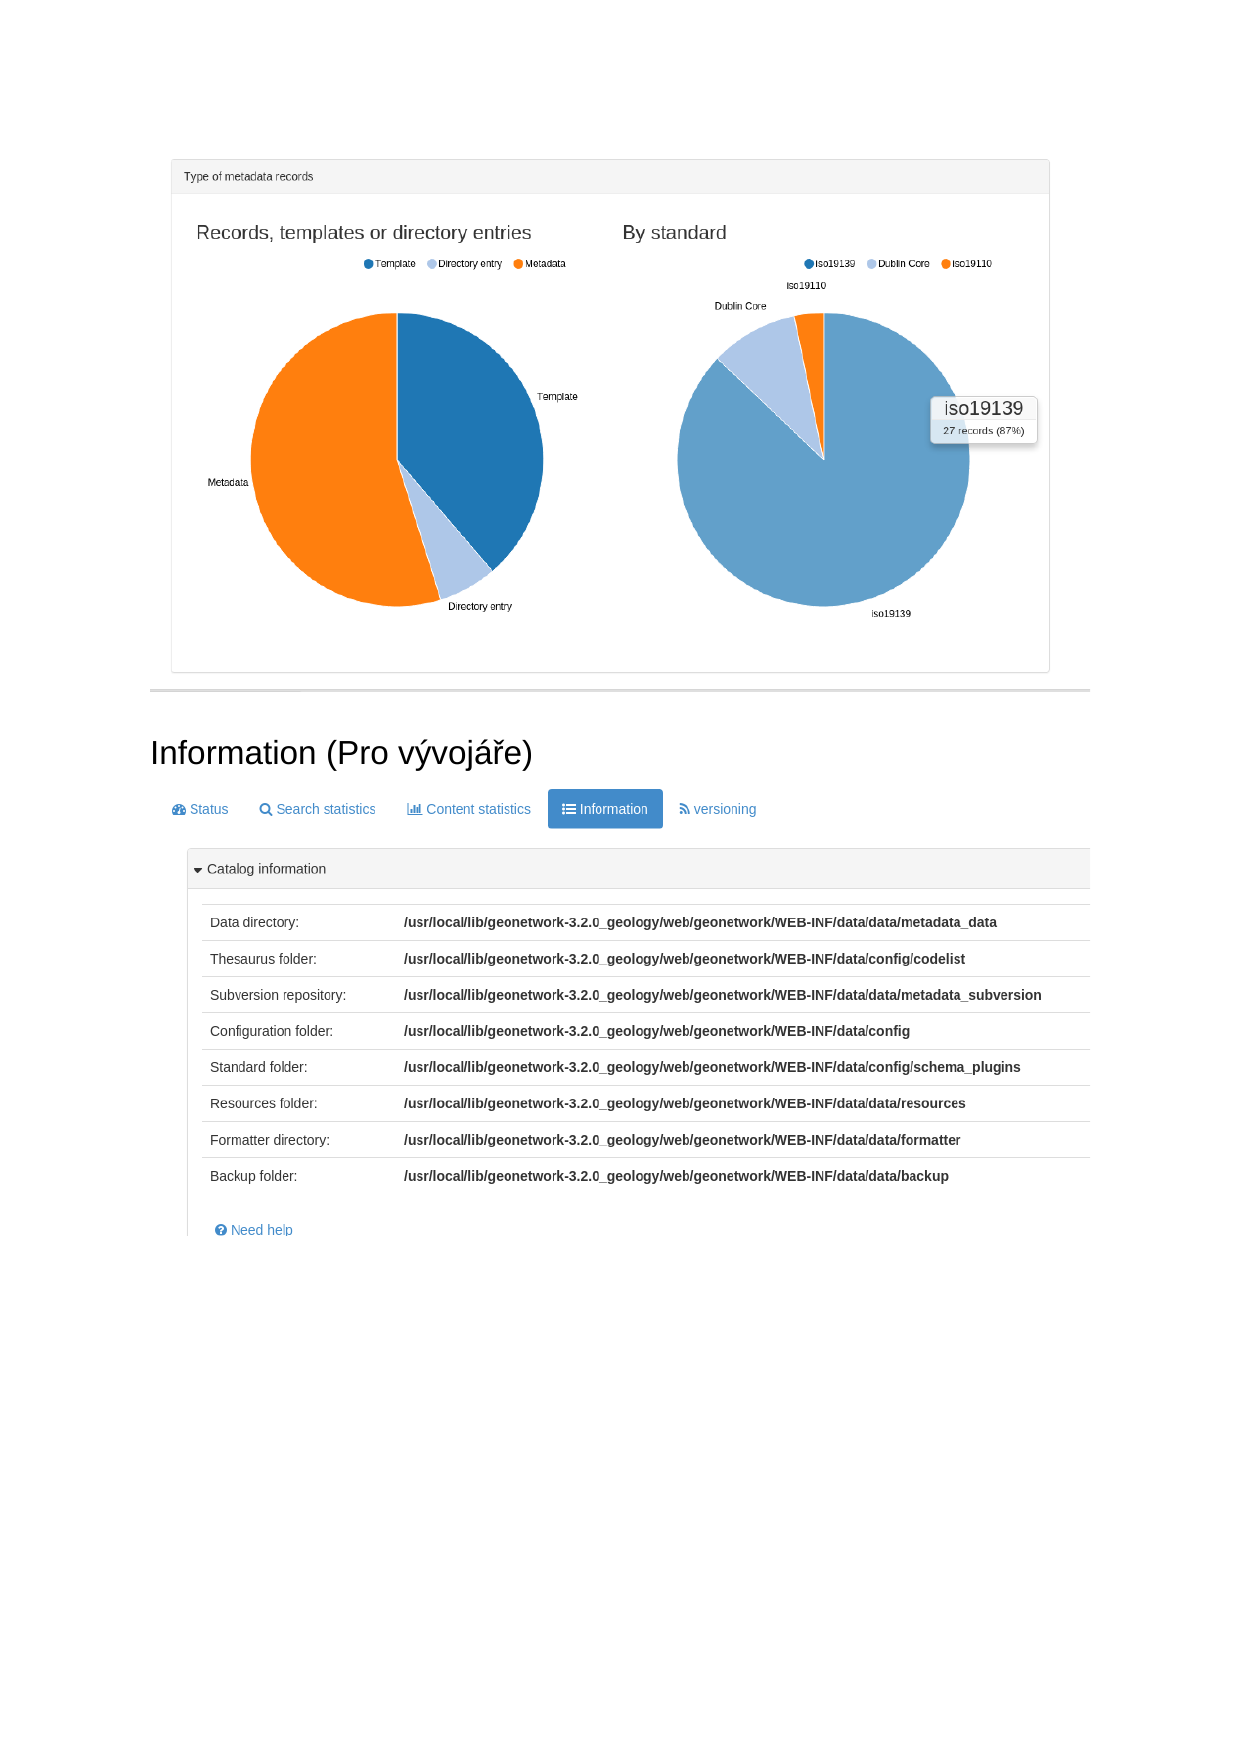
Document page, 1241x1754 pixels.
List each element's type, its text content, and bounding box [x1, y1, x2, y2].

picture [150, 783, 1091, 1236]
picture [150, 150, 1091, 692]
subtitle Information (Pro vývojáře) [150, 733, 1090, 771]
